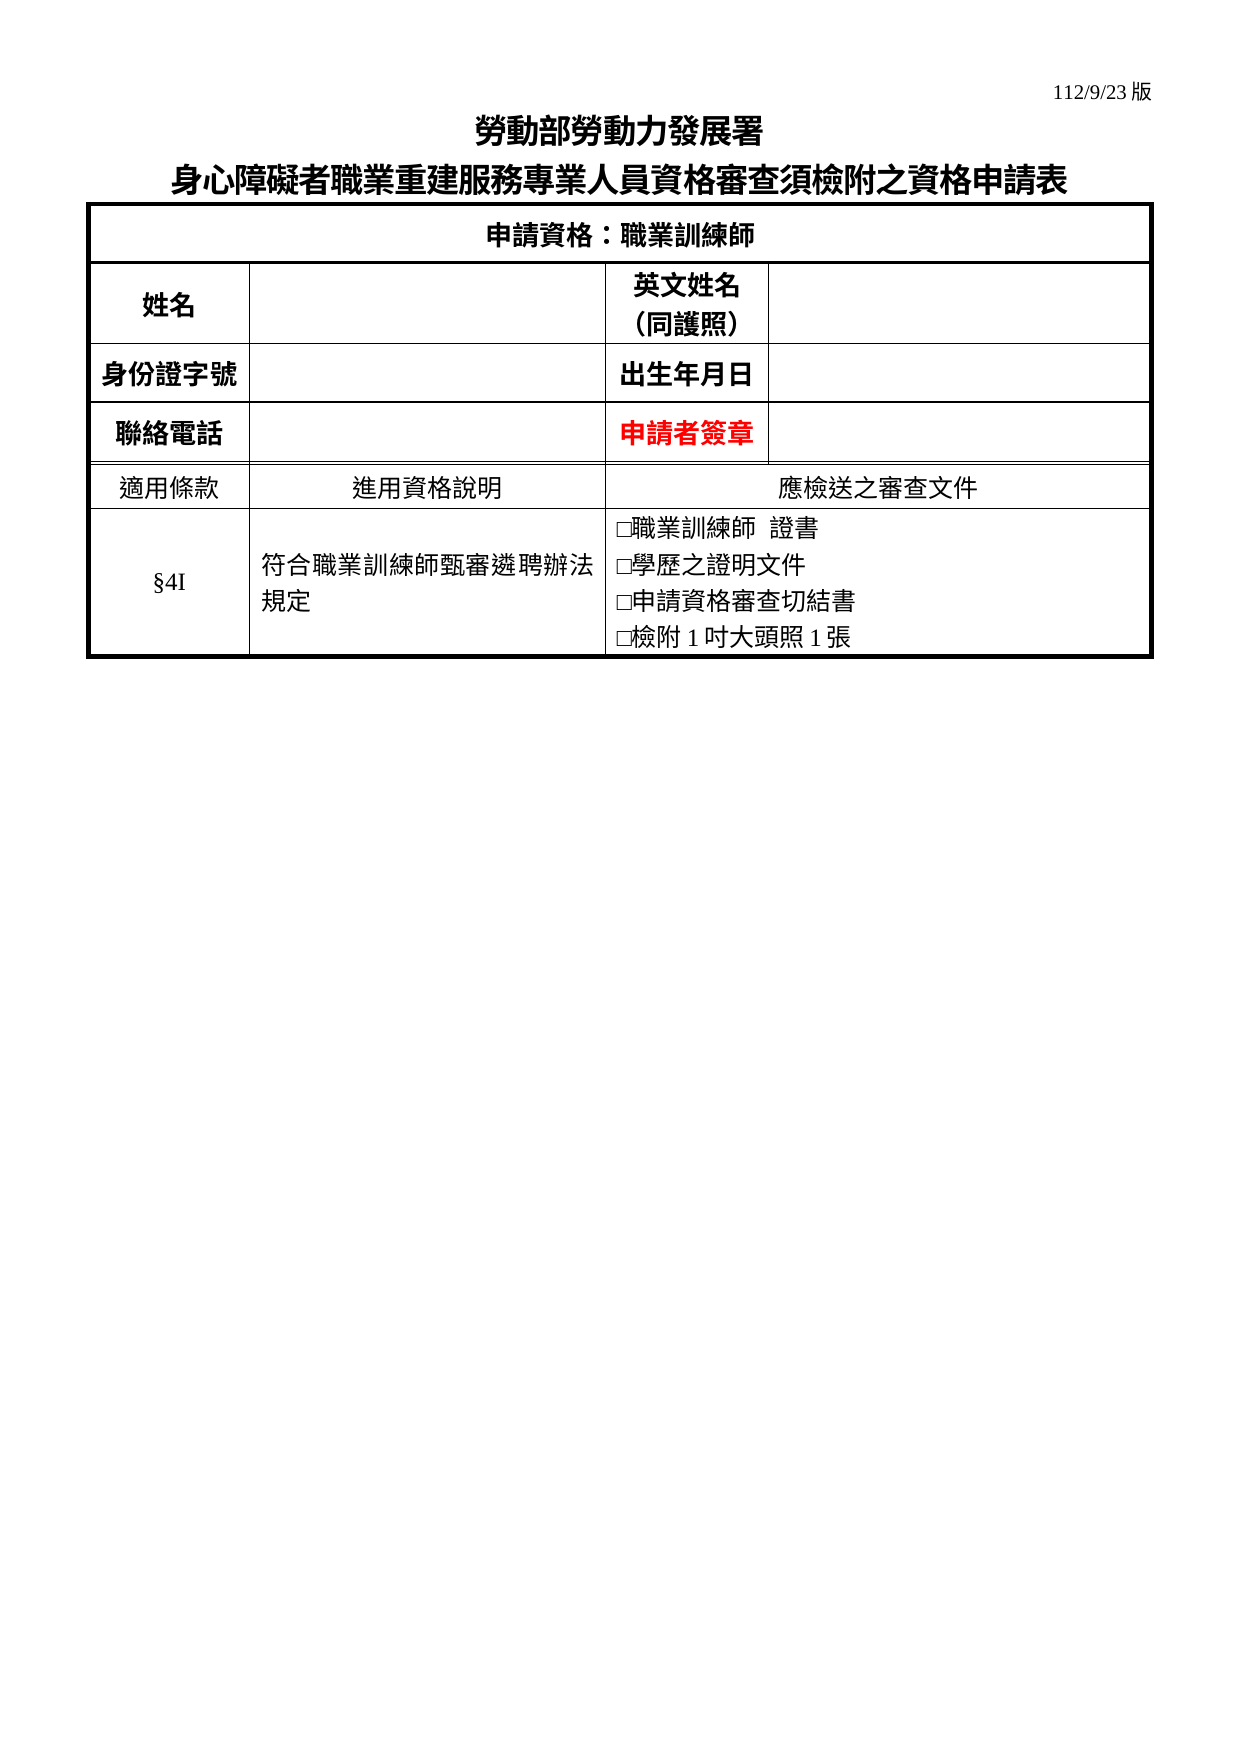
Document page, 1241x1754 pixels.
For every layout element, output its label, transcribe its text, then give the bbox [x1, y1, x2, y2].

table_cell 申請者簽章 [606, 403, 768, 461]
text 身心障礙者職業重建服務專業人員資格審查須檢附之資格申請表 [89, 153, 1152, 202]
table_cell [769, 403, 1149, 461]
table_header 申請資格：職業訓練師 [91, 206, 1149, 261]
table_cell 聯絡電話 [91, 403, 249, 461]
table_cell [250, 344, 605, 401]
table_cell 身份證字號 [91, 344, 249, 401]
table_cell □職業訓練師 證書 □學歷之證明文件 □申請資格審查切結書 □檢附1吋大頭照1張 [606, 509, 1149, 654]
table_cell [769, 264, 1149, 342]
table_cell [250, 403, 605, 461]
table_cell 適用條款 [91, 465, 249, 508]
text 勞動部勞動力發展署 [89, 105, 1152, 153]
table_cell 應檢送之審查文件 [606, 465, 1149, 508]
table_cell 出生年月日 [606, 344, 768, 401]
table_cell 英文姓名（同護照） [606, 264, 768, 342]
table_cell [769, 344, 1149, 401]
table_cell 符合職業訓練師甄審遴聘辦法規定 [250, 509, 605, 654]
table_cell [250, 264, 605, 342]
table_cell 進用資格說明 [250, 465, 605, 508]
table_cell §4I [91, 509, 249, 654]
table_cell 姓名 [91, 264, 249, 342]
